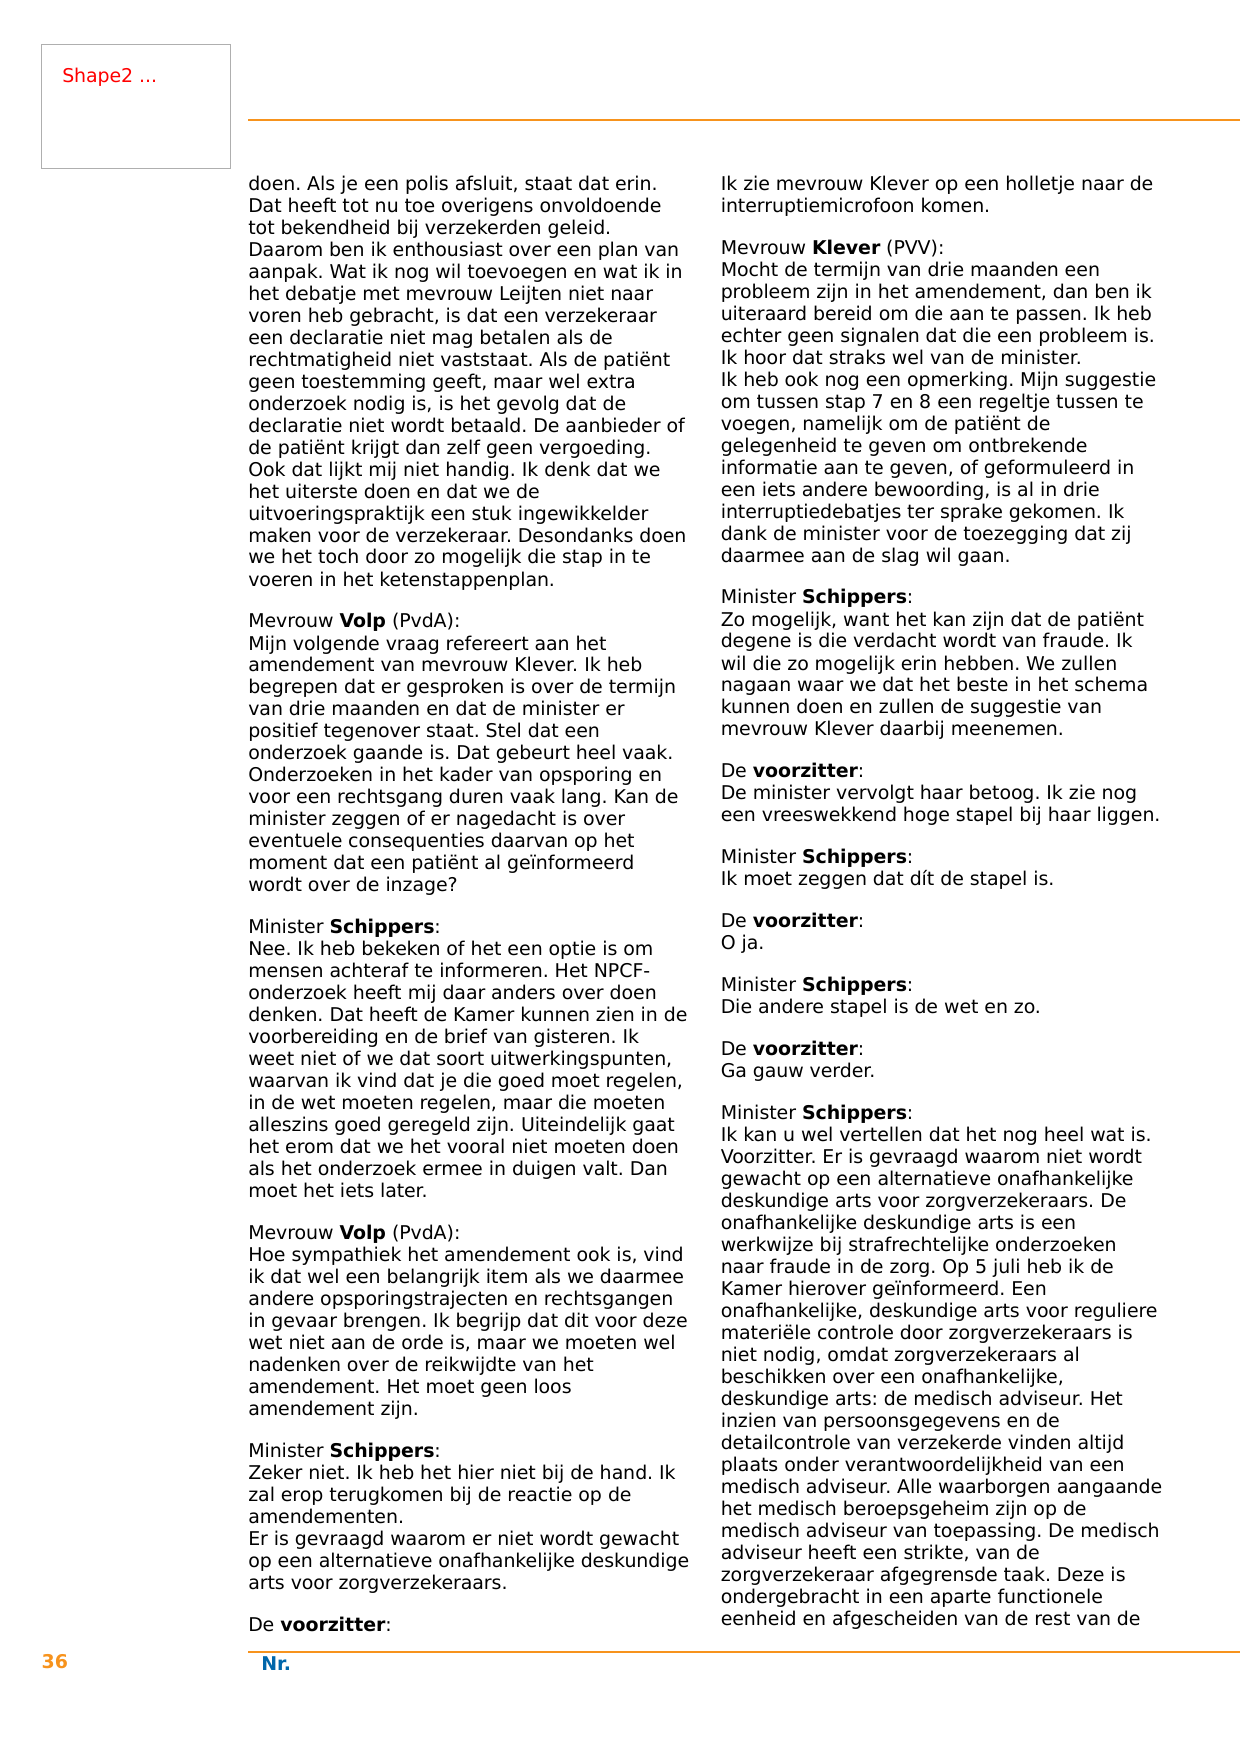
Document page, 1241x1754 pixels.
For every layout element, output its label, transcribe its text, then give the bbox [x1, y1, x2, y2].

text De voorzitter: [721, 760, 1163, 782]
text Mijn volgende vraag refereert aan het amendement van mevrouw Klever. Ik heb begrepen dat er gesproken is over de termijn van drie maanden en dat de minister er positief tegenover staat. Stel dat een onderzoek gaande is. Dat gebeurt heel vaak. Onderzoeken in het kader van opsporing en voor een rechtsgang duren vaak lang. Kan de minister zeggen of er nagedacht is over eventuele consequenties daarvan op het moment dat een patiënt al geïnformeerd wordt over de inzage? [248, 632, 691, 896]
text Mevrouw Klever (PVV): [721, 237, 1163, 259]
text Die andere stapel is de wet en zo. [721, 996, 1163, 1018]
text Voorzitter. Er is gevraagd waarom niet wordt gewacht op een alternatieve onafhankelijke deskundige arts voor zorgverzekeraars. De onafhankelijke deskundige arts is een werkwijze bij strafrechtelijke onderzoeken naar fraude in de zorg. Op 5 juli heb ik de Kamer hierover geïnformeerd. Een onafhankelijke, deskundige arts voor reguliere materiële controle door zorgverzekeraars is niet nodig, omdat zorgverzekeraars al beschikken over een onafhankelijke, deskundige arts: de medisch adviseur. Het inzien van persoonsgegevens en de detailcontrole van verzekerde vinden altijd plaats onder verantwoordelijkheid van een medisch adviseur. Alle waarborgen aangaande het medisch beroepsgeheim zijn op de medisch adviseur van toepassing. De medisch adviseur heeft een strikte, van de zorgverzekeraar afgegrensde taak. Deze is ondergebracht in een aparte functionele eenheid en afgescheiden van de rest van de [721, 1146, 1163, 1629]
text De voorzitter: [721, 910, 1163, 932]
text Hoe sympathiek het amendement ook is, vind ik dat wel een belangrijk item als we daarmee andere opsporingstrajecten en rechtsgangen in gevaar brengen. Ik begrijp dat dit voor deze wet niet aan de orde is, maar we moeten wel nadenken over de reikwijdte van het amendement. Het moet geen loos amendement zijn. [248, 1244, 691, 1420]
text Ik heb ook nog een opmerking. Mijn suggestie om tussen stap 7 en 8 een regeltje tussen te voegen, namelijk om de patiënt de gelegenheid te geven om ontbrekende informatie aan te geven, of geformuleerd in een iets andere bewoording, is al in drie interruptiedebatjes ter sprake gekomen. Ik dank de minister voor de toezegging dat zij daarmee aan de slag wil gaan. [721, 369, 1163, 566]
text De voorzitter: [248, 1613, 691, 1636]
text Minister Schippers: [721, 846, 1163, 868]
text Ga gauw verder. [721, 1060, 1163, 1082]
text Nee. Ik heb bekeken of het een optie is om mensen achteraf te informeren. Het NPCF-onderzoek heeft mij daar anders over doen denken. Dat heeft de Kamer kunnen zien in de voorbereiding en de brief van gisteren. Ik weet niet of we dat soort uitwerkingspunten, waarvan ik vind dat je die goed moet regelen, in de wet moeten regelen, maar die moeten alleszins goed geregeld zijn. Uiteindelijk gaat het erom dat we het vooral niet moeten doen als het onderzoek ermee in duigen valt. Dan moet het iets later. [248, 938, 691, 1202]
text Minister Schippers: [248, 1440, 691, 1462]
text Minister Schippers: [721, 1102, 1163, 1124]
text Mevrouw Volp (PvdA): [248, 1222, 691, 1244]
text Mocht de termijn van drie maanden een probleem zijn in het amendement, dan ben ik uiteraard bereid om die aan te passen. Ik heb echter geen signalen dat die een probleem is. Ik hoor dat straks wel van de minister. [721, 259, 1163, 369]
text doen. Als je een polis afsluit, staat dat erin. Dat heeft tot nu toe overigens onvoldoende tot bekendheid bij verzekerden geleid. Daarom ben ik enthousiast over een plan van aanpak. Wat ik nog wil toevoegen en wat ik in het debatje met mevrouw Leijten niet naar voren heb gebracht, is dat een verzekeraar een declaratie niet mag betalen als de rechtmatigheid niet vaststaat. Als de patiënt geen toestemming geeft, maar wel extra onderzoek nodig is, is het gevolg dat de declaratie niet wordt betaald. De aanbieder of de patiënt krijgt dan zelf geen vergoeding. Ook dat lijkt mij niet handig. Ik denk dat we het uiterste doen en dat we de uitvoeringspraktijk een stuk ingewikkelder maken voor de verzekeraar. Desondanks doen we het toch door zo mogelijk die stap in te voeren in het ketenstappenplan. [248, 173, 691, 590]
text Mevrouw Volp (PvdA): [248, 610, 691, 632]
text Minister Schippers: [248, 916, 691, 938]
text Ik zie mevrouw Klever op een holletje naar de interruptiemicrofoon komen. [721, 173, 1163, 217]
text De voorzitter: [721, 1038, 1163, 1060]
text Minister Schippers: [721, 586, 1163, 608]
text Zeker niet. Ik heb het hier niet bij de hand. Ik zal erop terugkomen bij de reactie op de amendementen. [248, 1462, 691, 1528]
text Ik kan u wel vertellen dat het nog heel wat is. [721, 1124, 1163, 1146]
text Minister Schippers: [721, 974, 1163, 996]
text O ja. [721, 932, 1163, 954]
text Er is gevraagd waarom er niet wordt gewacht op een alternatieve onafhankelijke deskundige arts voor zorgverzekeraars. [248, 1528, 691, 1593]
text De minister vervolgt haar betoog. Ik zie nog een vreeswekkend hoge stapel bij haar liggen. [721, 782, 1163, 826]
text Ik moet zeggen dat dít de stapel is. [721, 868, 1163, 890]
text Zo mogelijk, want het kan zijn dat de patiënt degene is die verdacht wordt van fraude. Ik wil die zo mogelijk erin hebben. We zullen nagaan waar we dat het beste in het schema kunnen doen en zullen de suggestie van mevrouw Klever daarbij meenemen. [721, 608, 1163, 740]
